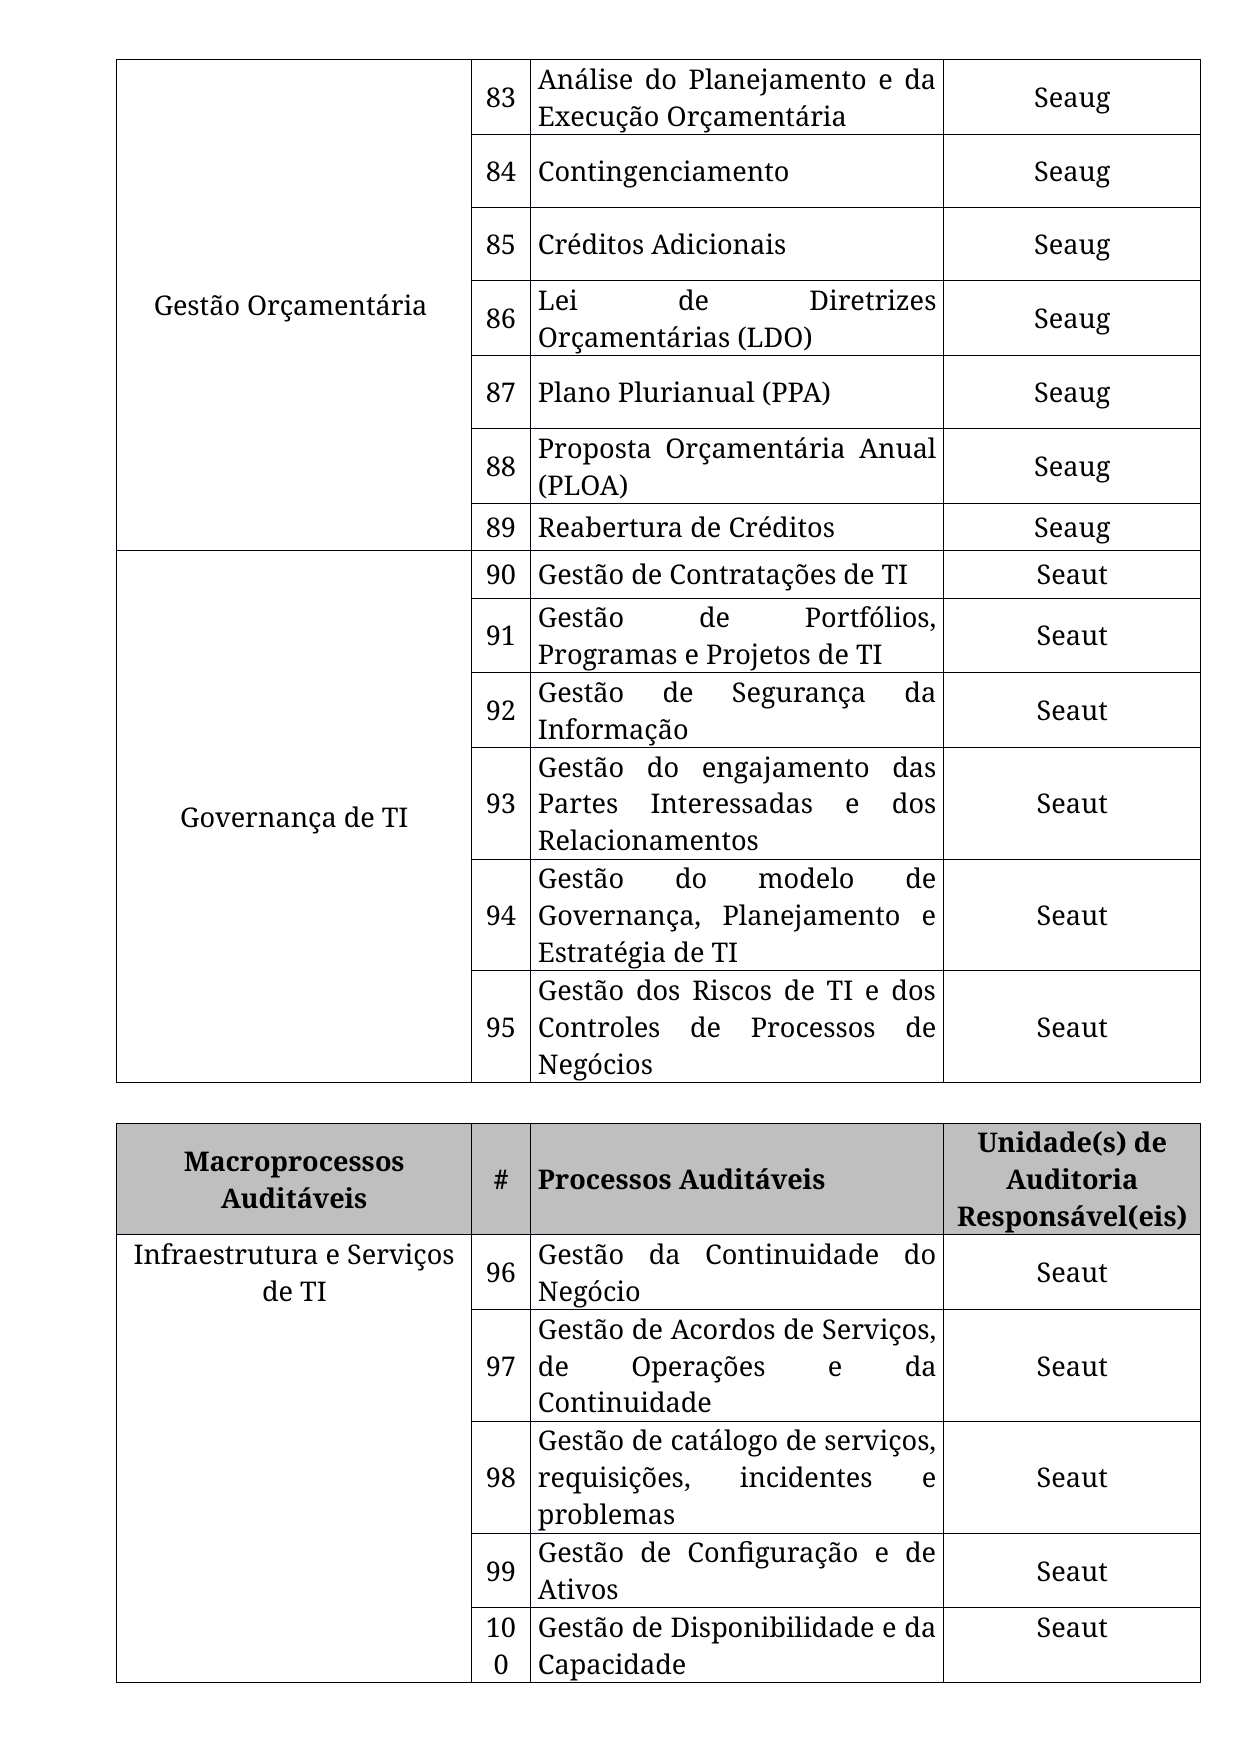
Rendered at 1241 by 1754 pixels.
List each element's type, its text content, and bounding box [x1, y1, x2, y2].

table_cell 85 [472, 208, 530, 280]
table_cell Gestão da Continuidade do Negócio [531, 1235, 943, 1309]
table_cell Seaut [944, 748, 1200, 859]
table_cell Seaug [944, 208, 1200, 280]
table_cell Análise do Planejamento e da Execução Orçamentária [531, 60, 943, 134]
table_cell 89 [472, 504, 530, 550]
table_cell Seaut [944, 971, 1200, 1082]
table_cell Gestão de Segurança da Informação [531, 673, 943, 747]
table_cell Seaug [944, 356, 1200, 428]
table_cell 97 [472, 1310, 530, 1421]
table_cell Seaut [944, 1534, 1200, 1607]
table_header Unidade(s) de Auditoria Responsável(eis) [944, 1124, 1200, 1234]
table_cell Plano Plurianual (PPA) [531, 356, 943, 428]
table_cell Seaug [944, 135, 1200, 207]
table_header Processos Auditáveis [531, 1124, 943, 1234]
table_cell Seaut [944, 1235, 1200, 1309]
table_cell Créditos Adicionais [531, 208, 943, 280]
table_cell Lei de Diretrizes Orçamentárias (LDO) [531, 281, 943, 355]
table_cell 98 [472, 1422, 530, 1532]
table_cell Gestão Orçamentária [117, 60, 471, 550]
table_cell 99 [472, 1534, 530, 1607]
table_cell Seaug [944, 504, 1200, 550]
table_cell 84 [472, 135, 530, 207]
table_cell 95 [472, 971, 530, 1082]
table_cell 100 [472, 1608, 530, 1682]
table_cell Proposta Orçamentária Anual (PLOA) [531, 429, 943, 503]
table_cell Seaut [944, 673, 1200, 747]
table_cell Gestão de Configuração e de Ativos [531, 1534, 943, 1607]
table_cell Seaug [944, 281, 1200, 355]
table_cell Governança de TI [117, 551, 471, 1082]
table_cell Seaut [944, 1310, 1200, 1421]
table_cell Gestão dos Riscos de TI e dos Controles de Processos de Negócios [531, 971, 943, 1082]
table_cell 86 [472, 281, 530, 355]
table_cell Gestão do engajamento das Partes Interessadas e dos Relacionamentos [531, 748, 943, 859]
table_cell 83 [472, 60, 530, 134]
table_cell 93 [472, 748, 530, 859]
table_cell Gestão de Acordos de Serviços, de Operações e da Continuidade [531, 1310, 943, 1421]
table_cell Gestão de Disponibilidade e da Capacidade [531, 1608, 943, 1682]
table_cell 87 [472, 356, 530, 428]
table_cell Seaut [944, 599, 1200, 672]
table_cell 94 [472, 860, 530, 970]
table_cell 91 [472, 599, 530, 672]
table_cell Gestão de Portfólios, Programas e Projetos de TI [531, 599, 943, 672]
table_cell Seaug [944, 60, 1200, 134]
table_cell Seaut [944, 1422, 1200, 1532]
table_cell Reabertura de Créditos [531, 504, 943, 550]
table_cell 90 [472, 551, 530, 597]
table_cell Seaut [944, 551, 1200, 597]
table_cell 88 [472, 429, 530, 503]
table_cell Gestão de Contratações de TI [531, 551, 943, 597]
table_cell 92 [472, 673, 530, 747]
table_cell Seaut [944, 860, 1200, 970]
table_cell Infraestrutura e Serviços de TI [117, 1235, 471, 1682]
table_header Macroprocessos Auditáveis [117, 1124, 471, 1234]
table_cell Gestão do modelo de Governança, Planejamento e Estratégia de TI [531, 860, 943, 970]
table_cell Gestão de catálogo de serviços, requisições, incidentes e problemas [531, 1422, 943, 1532]
table_cell Contingenciamento [531, 135, 943, 207]
table_cell 96 [472, 1235, 530, 1309]
table_header # [472, 1124, 530, 1234]
table_cell Seaug [944, 429, 1200, 503]
table_cell Seaut [944, 1608, 1200, 1682]
